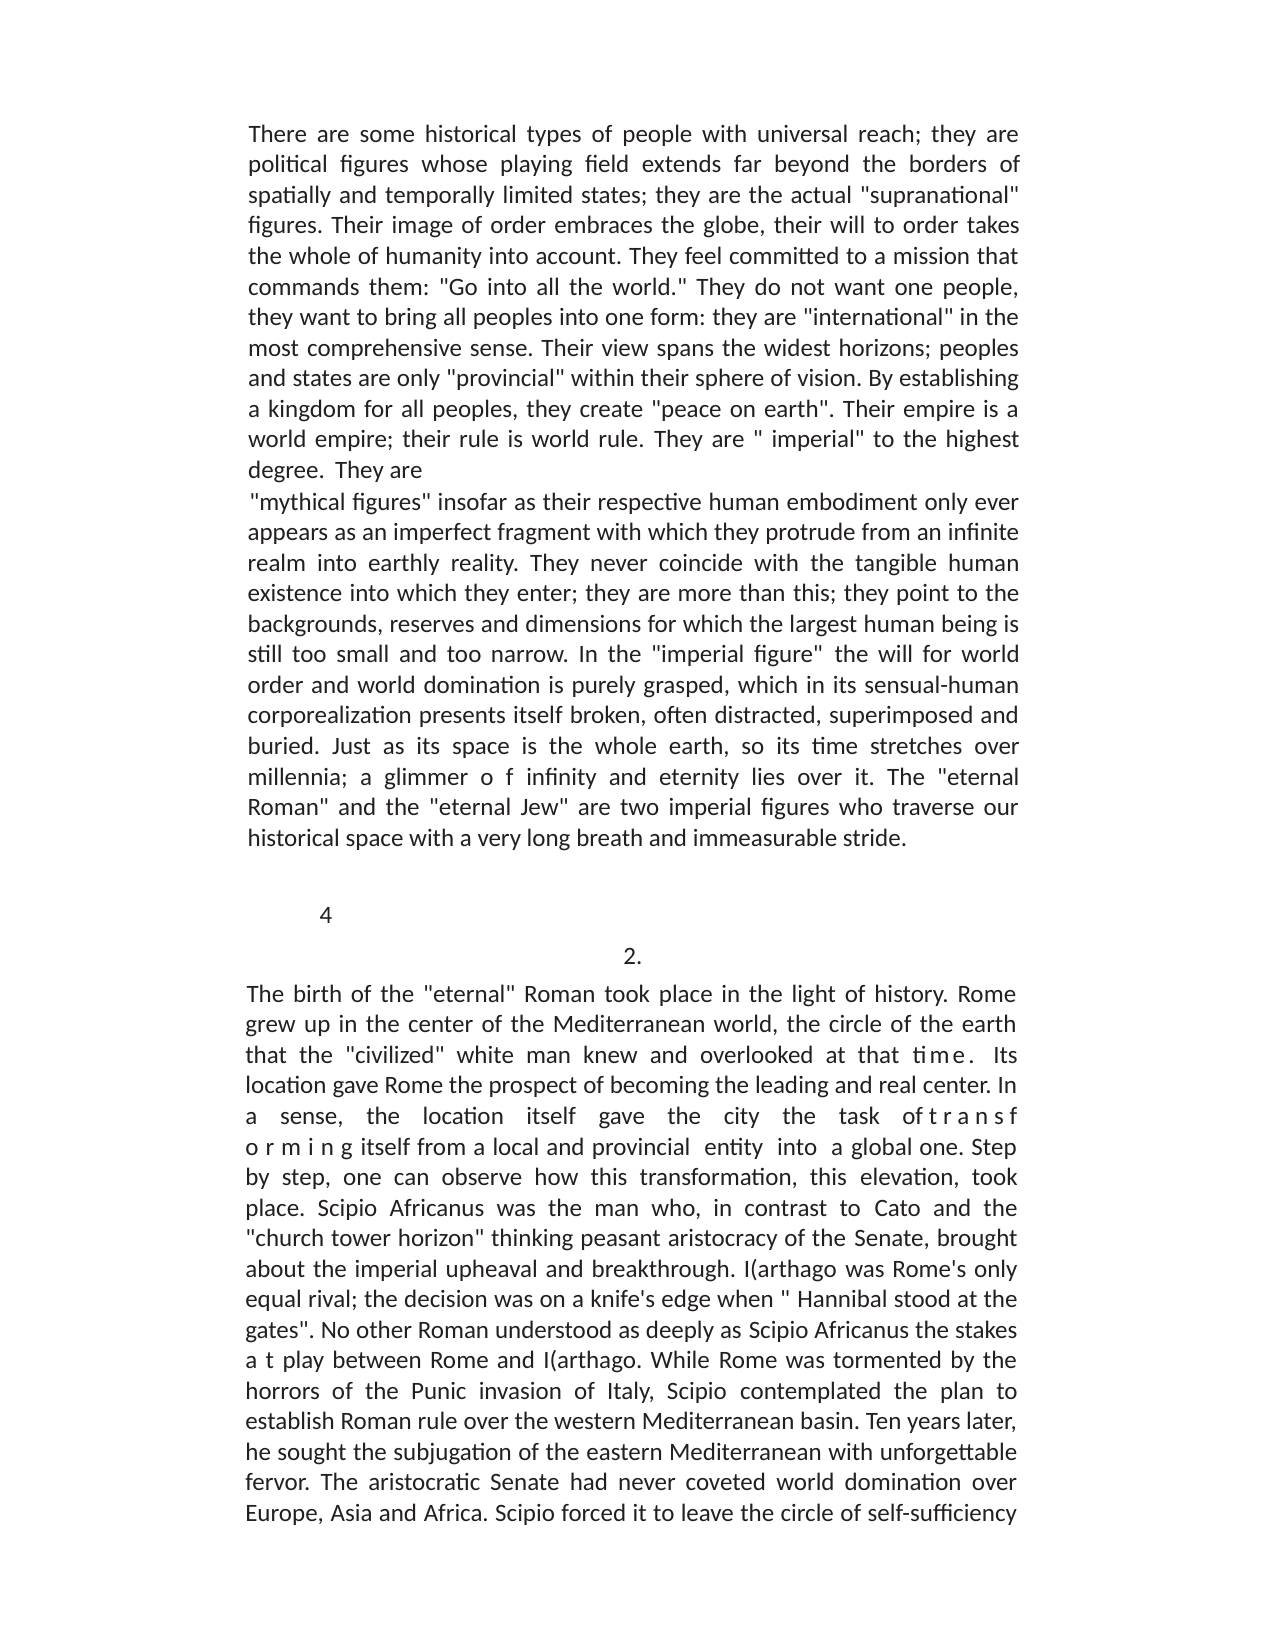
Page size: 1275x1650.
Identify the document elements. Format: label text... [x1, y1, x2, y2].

text 4 [118, 899, 533, 930]
text There are some historical types of people with universal reach; they are political figures whose playing field extends far beyond the borders of spatially and temporally limited states; they are the actual "supranational" figures. Their image of order embraces the globe, their will to order takes the whole of humanity into account. They feel committed to a mission that commands them: "Go into all the world." They do not want one people, they want to bring all peoples into one form: they are "international" in the most comprehensive sense. Their view spans the widest horizons; peoples and states are only "provincial" within their sphere of vision. By establishing a kingdom for all peoples, they create "peace on earth". Their empire is a world empire; their rule is world rule. They are " imperial" to the highest degree. They are [248, 118, 1020, 484]
text "mythical figures" insofar as their respective human embodiment only ever appears as an imperfect fragment with which they protrude from an infinite realm into earthly reality. They never coincide with the tangible human existence into which they enter; they are more than this; they point to the backgrounds, reserves and dimensions for which the largest human being is still too small and too narrow. In the "imperial figure" the will for world order and world domination is purely grasped, which in its sensual-human corporealization presents itself broken, often distracted, superimposed and buried. Just as its space is the whole earth, so its time stretches over millennia; a glimmer o f infinity and eternity lies over it. The "eternal Roman" and the "eternal Jew" are two imperial figures who traverse our historical space with a very long breath and immeasurable stride. [247, 486, 1020, 852]
text 2. [280, 940, 985, 971]
text The birth of the "eternal" Roman took place in the light of history. Rome grew up in the center of the Mediterranean world, the circle of the earth that the "civilized" white man knew and overlooked at that time. Its location gave Rome the prospect of becoming the leading and real center. In a sense, the location itself gave the city the task of t r a n s f o r m i n g itself from a local and provincial entity into a global one. Step by step, one can observe how this transformation, this elevation, took place. Scipio Africanus was the man who, in contrast to Cato and the "church tower horizon" thinking peasant aristocracy of the Senate, brought about the imperial upheaval and breakthrough. I(arthago was Rome's only equal rival; the decision was on a knife's edge when " Hannibal stood at the gates". No other Roman understood as deeply as Scipio Africanus the stakes a t play between Rome and I(arthago. While Rome was tormented by the horrors of the Punic invasion of Italy, Scipio contemplated the plan to establish Roman rule over the western Mediterranean basin. Ten years later, he sought the subjugation of the eastern Mediterranean with unforgettable fervor. The aristocratic Senate had never coveted world domination over Europe, Asia and Africa. Scipio forced it to leave the circle of self-sufficiency [245, 978, 1017, 1527]
